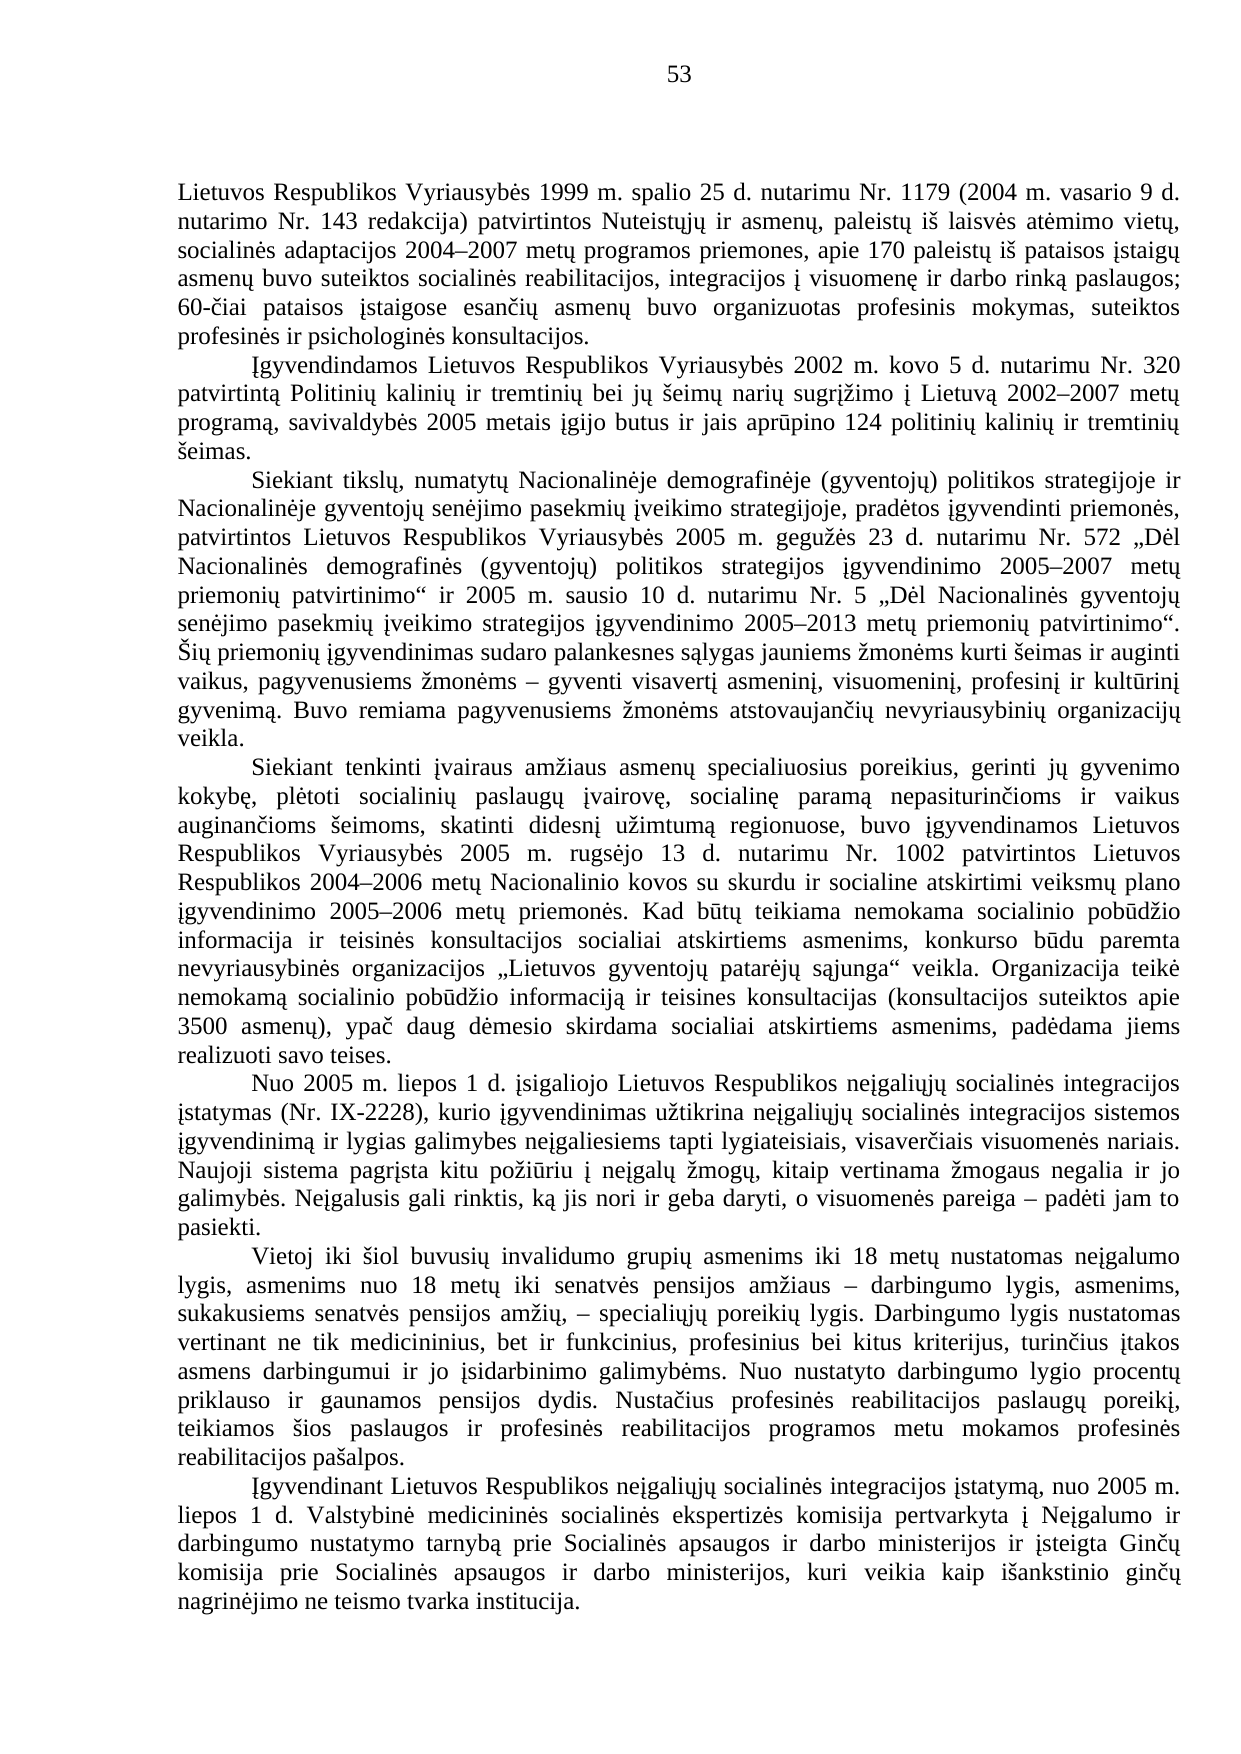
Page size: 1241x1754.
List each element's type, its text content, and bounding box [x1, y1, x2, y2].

text Nuo 2005 m. liepos 1 d. įsigaliojo Lietuvos Respublikos neįgaliųjų socialinės integracijos įstatymas (Nr. IX-2228), kurio įgyvendinimas užtikrina neįgaliųjų socialinės integracijos sistemos įgyvendinimą ir lygias galimybes neįgaliesiems tapti lygiateisiais, visaverčiais visuomenės nariais. Naujoji sistema pagrįsta kitu požiūriu į neįgalų žmogų, kitaip vertinama žmogaus negalia ir jo galimybės. Neįgalusis gali rinktis, ką jis nori ir geba daryti, o visuomenės pareiga – padėti jam to pasiekti. [177, 1068, 1181, 1241]
text Lietuvos Respublikos Vyriausybės 1999 m. spalio 25 d. nutarimu Nr. 1179 (2004 m. vasario 9 d. nutarimo Nr. 143 redakcija) patvirtintos Nuteistųjų ir asmenų, paleistų iš laisvės atėmimo vietų, socialinės adaptacijos 2004–2007 metų programos priemones, apie 170 paleistų iš pataisos įstaigų asmenų buvo suteiktos socialinės reabilitacijos, integracijos į visuomenę ir darbo rinką paslaugos; 60-čiai pataisos įstaigose esančių asmenų buvo organizuotas profesinis mokymas, suteiktos profesinės ir psichologinės konsultacijos. [177, 177, 1181, 350]
text Siekiant tenkinti įvairaus amžiaus asmenų specialiuosius poreikius, gerinti jų gyvenimo kokybę, plėtoti socialinių paslaugų įvairovę, socialinę paramą nepasiturinčioms ir vaikus auginančioms šeimoms, skatinti didesnį užimtumą regionuose, buvo įgyvendinamos Lietuvos Respublikos Vyriausybės 2005 m. rugsėjo 13 d. nutarimu Nr. 1002 patvirtintos Lietuvos Respublikos 2004–2006 metų Nacionalinio kovos su skurdu ir socialine atskirtimi veiksmų plano įgyvendinimo 2005–2006 metų priemonės. Kad būtų teikiama nemokama socialinio pobūdžio informacija ir teisinės konsultacijos socialiai atskirtiems asmenims, konkurso būdu paremta nevyriausybinės organizacijos „Lietuvos gyventojų patarėjų sąjunga“ veikla. Organizacija teikė nemokamą socialinio pobūdžio informaciją ir teisines konsultacijas (konsultacijos suteiktos apie 3500 asmenų), ypač daug dėmesio skirdama socialiai atskirtiems asmenims, padėdama jiems realizuoti savo teises. [177, 752, 1181, 1068]
text Įgyvendindamos Lietuvos Respublikos Vyriausybės 2002 m. kovo 5 d. nutarimu Nr. 320 patvirtintą Politinių kalinių ir tremtinių bei jų šeimų narių sugrįžimo į Lietuvą 2002–2007 metų programą, savivaldybės 2005 metais įgijo butus ir jais aprūpino 124 politinių kalinių ir tremtinių šeimas. [177, 350, 1181, 465]
text Siekiant tikslų, numatytų Nacionalinėje demografinėje (gyventojų) politikos strategijoje ir Nacionalinėje gyventojų senėjimo pasekmių įveikimo strategijoje, pradėtos įgyvendinti priemonės, patvirtintos Lietuvos Respublikos Vyriausybės 2005 m. gegužės 23 d. nutarimu Nr. 572 „Dėl Nacionalinės demografinės (gyventojų) politikos strategijos įgyvendinimo 2005–2007 metų priemonių patvirtinimo“ ir 2005 m. sausio 10 d. nutarimu Nr. 5 „Dėl Nacionalinės gyventojų senėjimo pasekmių įveikimo strategijos įgyvendinimo 2005–2013 metų priemonių patvirtinimo“. Šių priemonių įgyvendinimas sudaro palankesnes sąlygas jauniems žmonėms kurti šeimas ir auginti vaikus, pagyvenusiems žmonėms – gyventi visavertį asmeninį, visuomeninį, profesinį ir kultūrinį gyvenimą. Buvo remiama pagyvenusiems žmonėms atstovaujančių nevyriausybinių organizacijų veikla. [177, 465, 1181, 752]
text Įgyvendinant Lietuvos Respublikos neįgaliųjų socialinės integracijos įstatymą, nuo 2005 m. liepos 1 d. Valstybinė medicininės socialinės ekspertizės komisija pertvarkyta į Neįgalumo ir darbingumo nustatymo tarnybą prie Socialinės apsaugos ir darbo ministerijos ir įsteigta Ginčų komisija prie Socialinės apsaugos ir darbo ministerijos, kuri veikia kaip išankstinio ginčų nagrinėjimo ne teismo tvarka institucija. [177, 1471, 1181, 1615]
text Vietoj iki šiol buvusių invalidumo grupių asmenims iki 18 metų nustatomas neįgalumo lygis, asmenims nuo 18 metų iki senatvės pensijos amžiaus – darbingumo lygis, asmenims, sukakusiems senatvės pensijos amžių, – specialiųjų poreikių lygis. Darbingumo lygis nustatomas vertinant ne tik medicininius, bet ir funkcinius, profesinius bei kitus kriterijus, turinčius įtakos asmens darbingumui ir jo įsidarbinimo galimybėms. Nuo nustatyto darbingumo lygio procentų priklauso ir gaunamos pensijos dydis. Nustačius profesinės reabilitacijos paslaugų poreikį, teikiamos šios paslaugos ir profesinės reabilitacijos programos metu mokamos profesinės reabilitacijos pašalpos. [177, 1241, 1181, 1471]
